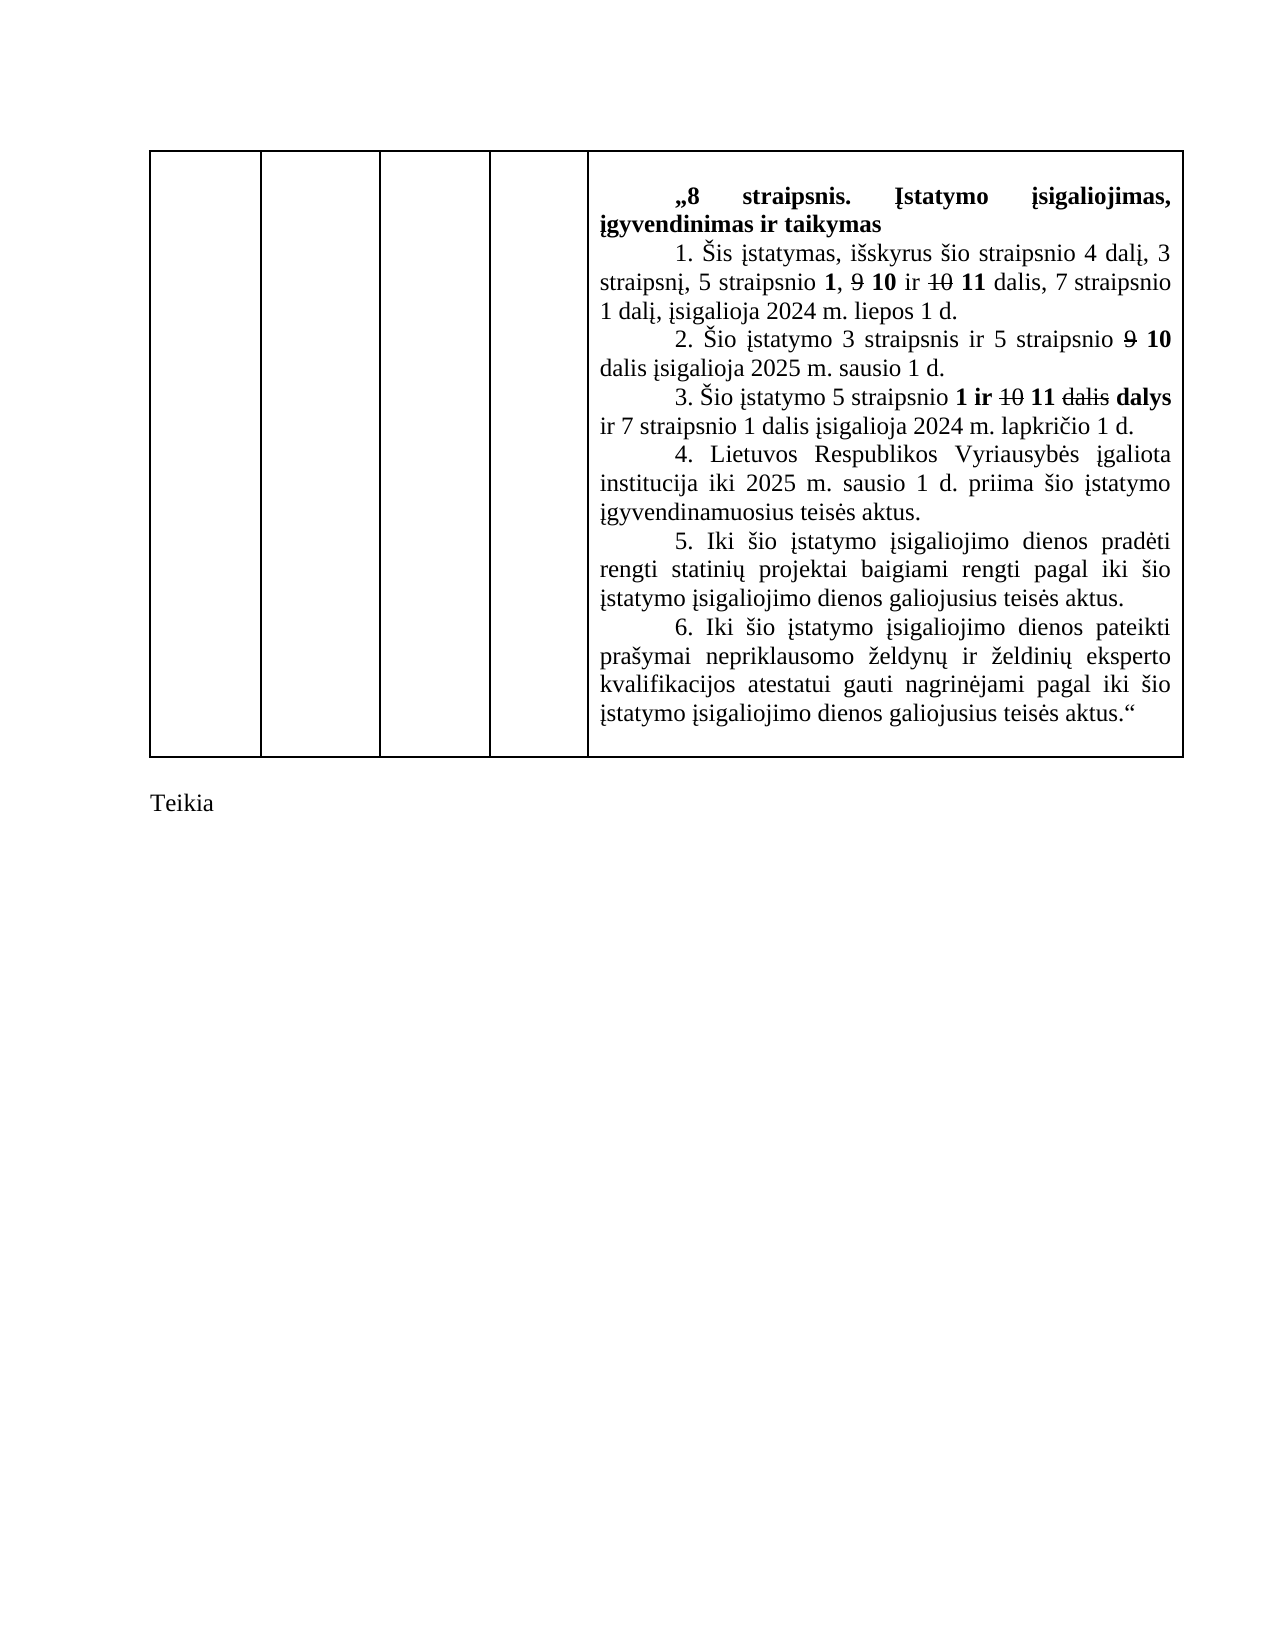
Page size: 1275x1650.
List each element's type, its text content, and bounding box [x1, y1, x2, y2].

table_cell [151, 152, 260, 756]
text Teikia [150, 788, 1125, 817]
table_cell [381, 152, 489, 756]
table_cell [491, 152, 587, 756]
table_cell [262, 152, 379, 756]
table_cell „8 straipsnis. Įstatymo įsigaliojimas, įgyvendinimas ir taikymas 1. Šis įstatymas, išskyrus šio straipsnio 4 dalį, 3 straipsnį, 5 straipsnio 1, 9 10 ir 10 11 dalis, 7 straipsnio 1 dalį, įsigalioja 2024 m. liepos 1 d. 2. Šio įstatymo 3 straipsnis ir 5 straipsnio 9 10 dalis įsigalioja 2025 m. sausio 1 d. 3. Šio įstatymo 5 straipsnio 1 ir 10 11 dalis dalys ir 7 straipsnio 1 dalis įsigalioja 2024 m. lapkričio 1 d. 4. Lietuvos Respublikos Vyriausybės įgaliota institucija iki 2025 m. sausio 1 d. priima šio įstatymo įgyvendinamuosius teisės aktus. 5. Iki šio įstatymo įsigaliojimo dienos pradėti rengti statinių projektai baigiami rengti pagal iki šio įstatymo įsigaliojimo dienos galiojusius teisės aktus. 6. Iki šio įstatymo įsigaliojimo dienos pateikti prašymai nepriklausomo želdynų ir želdinių eksperto kvalifikacijos atestatui gauti nagrinėjami pagal iki šio įstatymo įsigaliojimo dienos galiojusius teisės aktus.“ [589, 152, 1182, 756]
